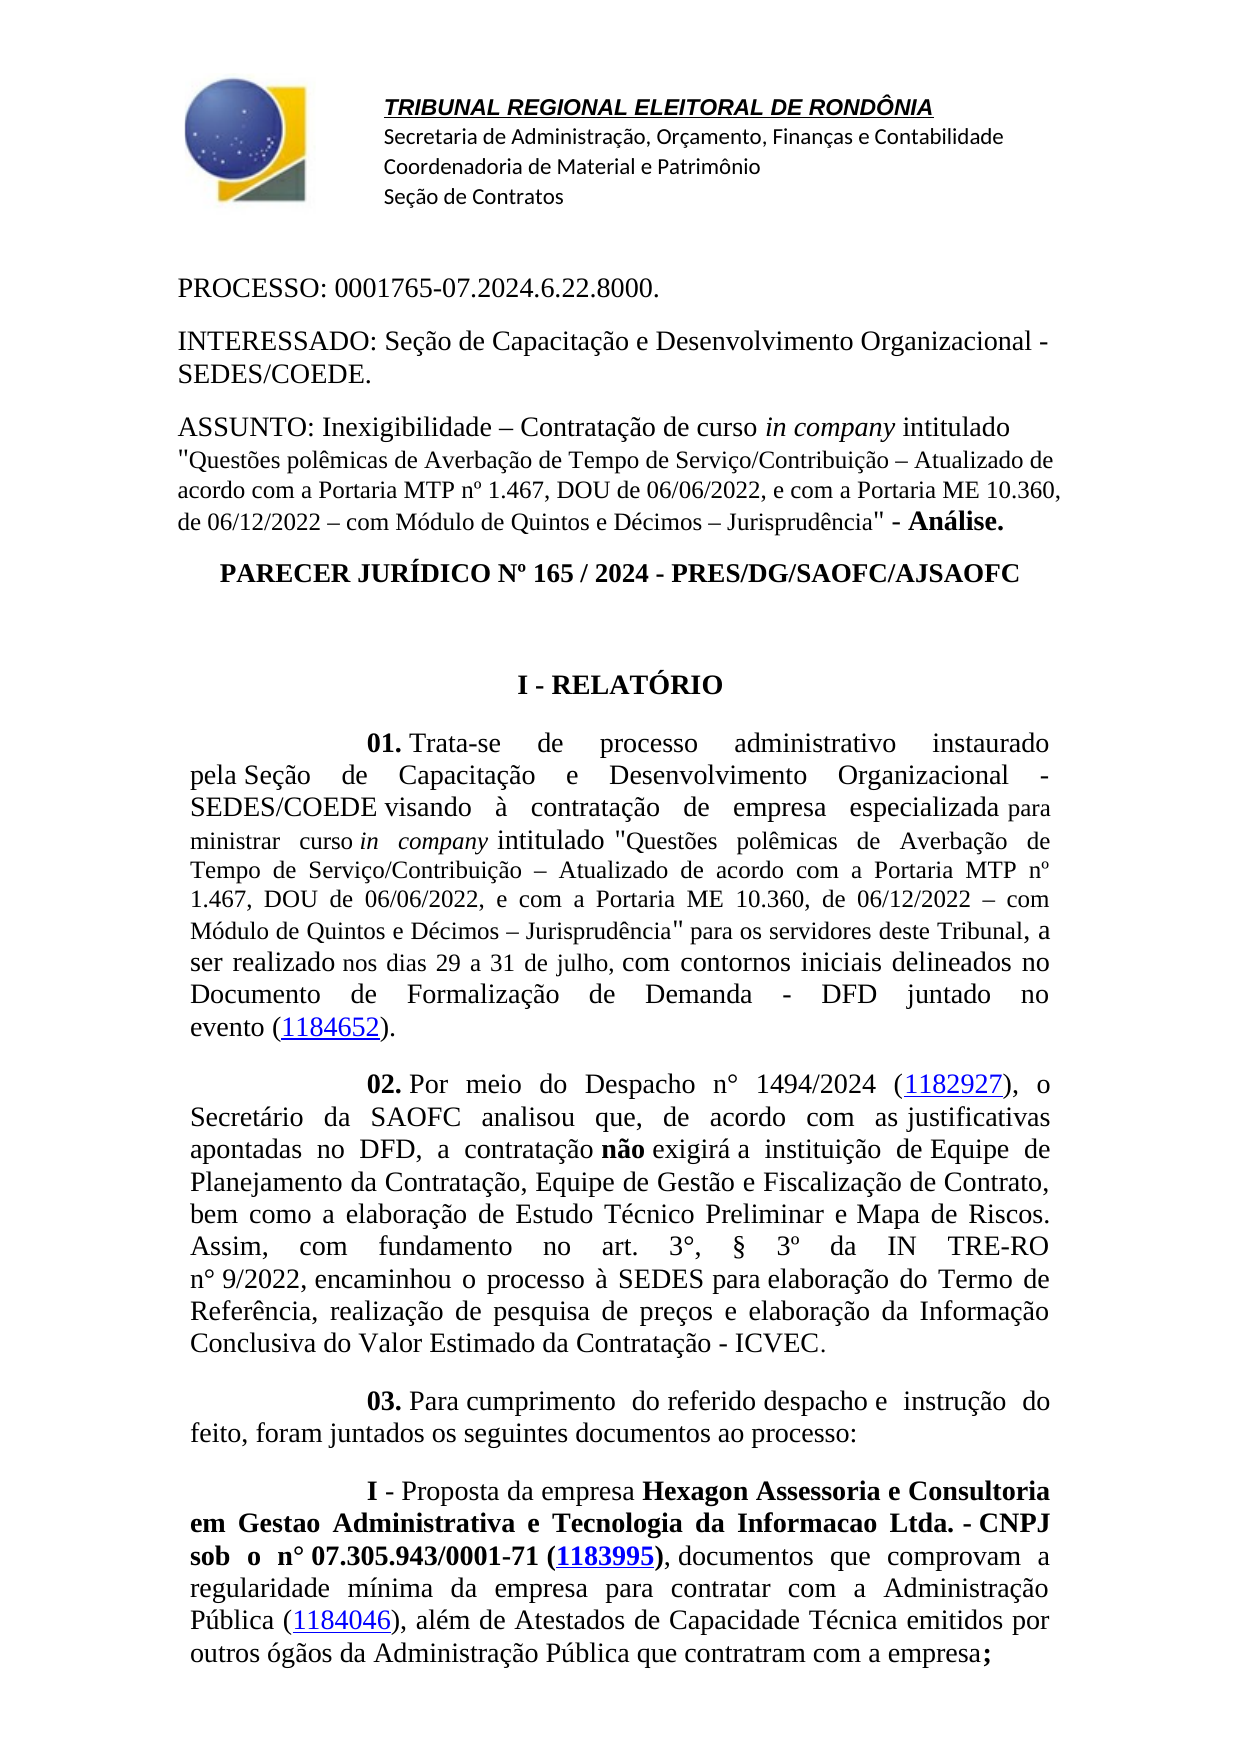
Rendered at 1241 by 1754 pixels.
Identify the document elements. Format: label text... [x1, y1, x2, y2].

text I - Proposta da empresa Hexagon Assessoria e Consultoria em Gestao Administrativa e Tecnologia da Informacao Ltda. - CNPJ sob o n° 07.305.943/0001-71 (1183995), documentos que comprovam a regularidade mínima da empresa para contratar com a Administração Pública (1184046), além de Atestados de Capacidade Técnica emitidos por outros ógãos da Administração Pública que contratram com a empresa; [190, 1474, 1051, 1668]
text 01. Trata-se de processo administrativo instaurado pela Seção de Capacitação e Desenvolvimento Organizacional - SEDES/COEDE visando à contratação de empresa especializada para ministrar curso in company intitulado "Questões polêmicas de Averbação de Tempo de Serviço/Contribuição – Atualizado de acordo com a Portaria MTP nº 1.467, DOU de 06/06/2022, e com a Portaria ME 10.360, de 06/12/2022 – com Módulo de Quintos e Décimos – Jurisprudência" para os servidores deste Tribunal, a ser realizado nos dias 29 a 31 de julho, com contornos iniciais delineados no Documento de Formalização de Demanda - DFD juntado no evento (1184652). [190, 726, 1051, 1042]
text I - RELATÓRIO [190, 668, 1051, 701]
text INTERESSADO: Seção de Capacitação e Desenvolvimento Organizacional - SEDES/COEDE. [177, 324, 1063, 389]
text 02. Por meio do Despacho n° 1494/2024 (1182927), o Secretário da SAOFC analisou que, de acordo com as justificativas apontadas no DFD, a contratação não exigirá a instituição de Equipe de Planejamento da Contratação, Equipe de Gestão e Fiscalização de Contrato, bem como a elaboração de Estudo Técnico Preliminar e Mapa de Riscos. Assim, com fundamento no art. 3°, § 3º da IN TRE-RO n° 9/2022, encaminhou o processo à SEDES para elaboração do Termo de Referência, realização de pesquisa de preços e elaboração da Informação Conclusiva do Valor Estimado da Contratação - ICVEC. [190, 1067, 1051, 1359]
text ASSUNTO: Inexigibilidade – Contratação de curso in company intitulado "Questões polêmicas de Averbação de Tempo de Serviço/Contribuição – Atualizado de acordo com a Portaria MTP nº 1.467, DOU de 06/06/2022, e com a Portaria ME 10.360, de 06/12/2022 – com Módulo de Quintos e Décimos – Jurisprudência" - Análise. [177, 410, 1063, 536]
text 03. Para cumprimento do referido despacho e instrução do feito, foram juntados os seguintes documentos ao processo: [190, 1384, 1051, 1449]
text PARECER JURÍDICO Nº 165 / 2024 - PRES/DG/SAOFC/AJSAOFC [177, 557, 1063, 588]
text PROCESSO: 0001765-07.2024.6.22.8000. [177, 271, 1063, 304]
